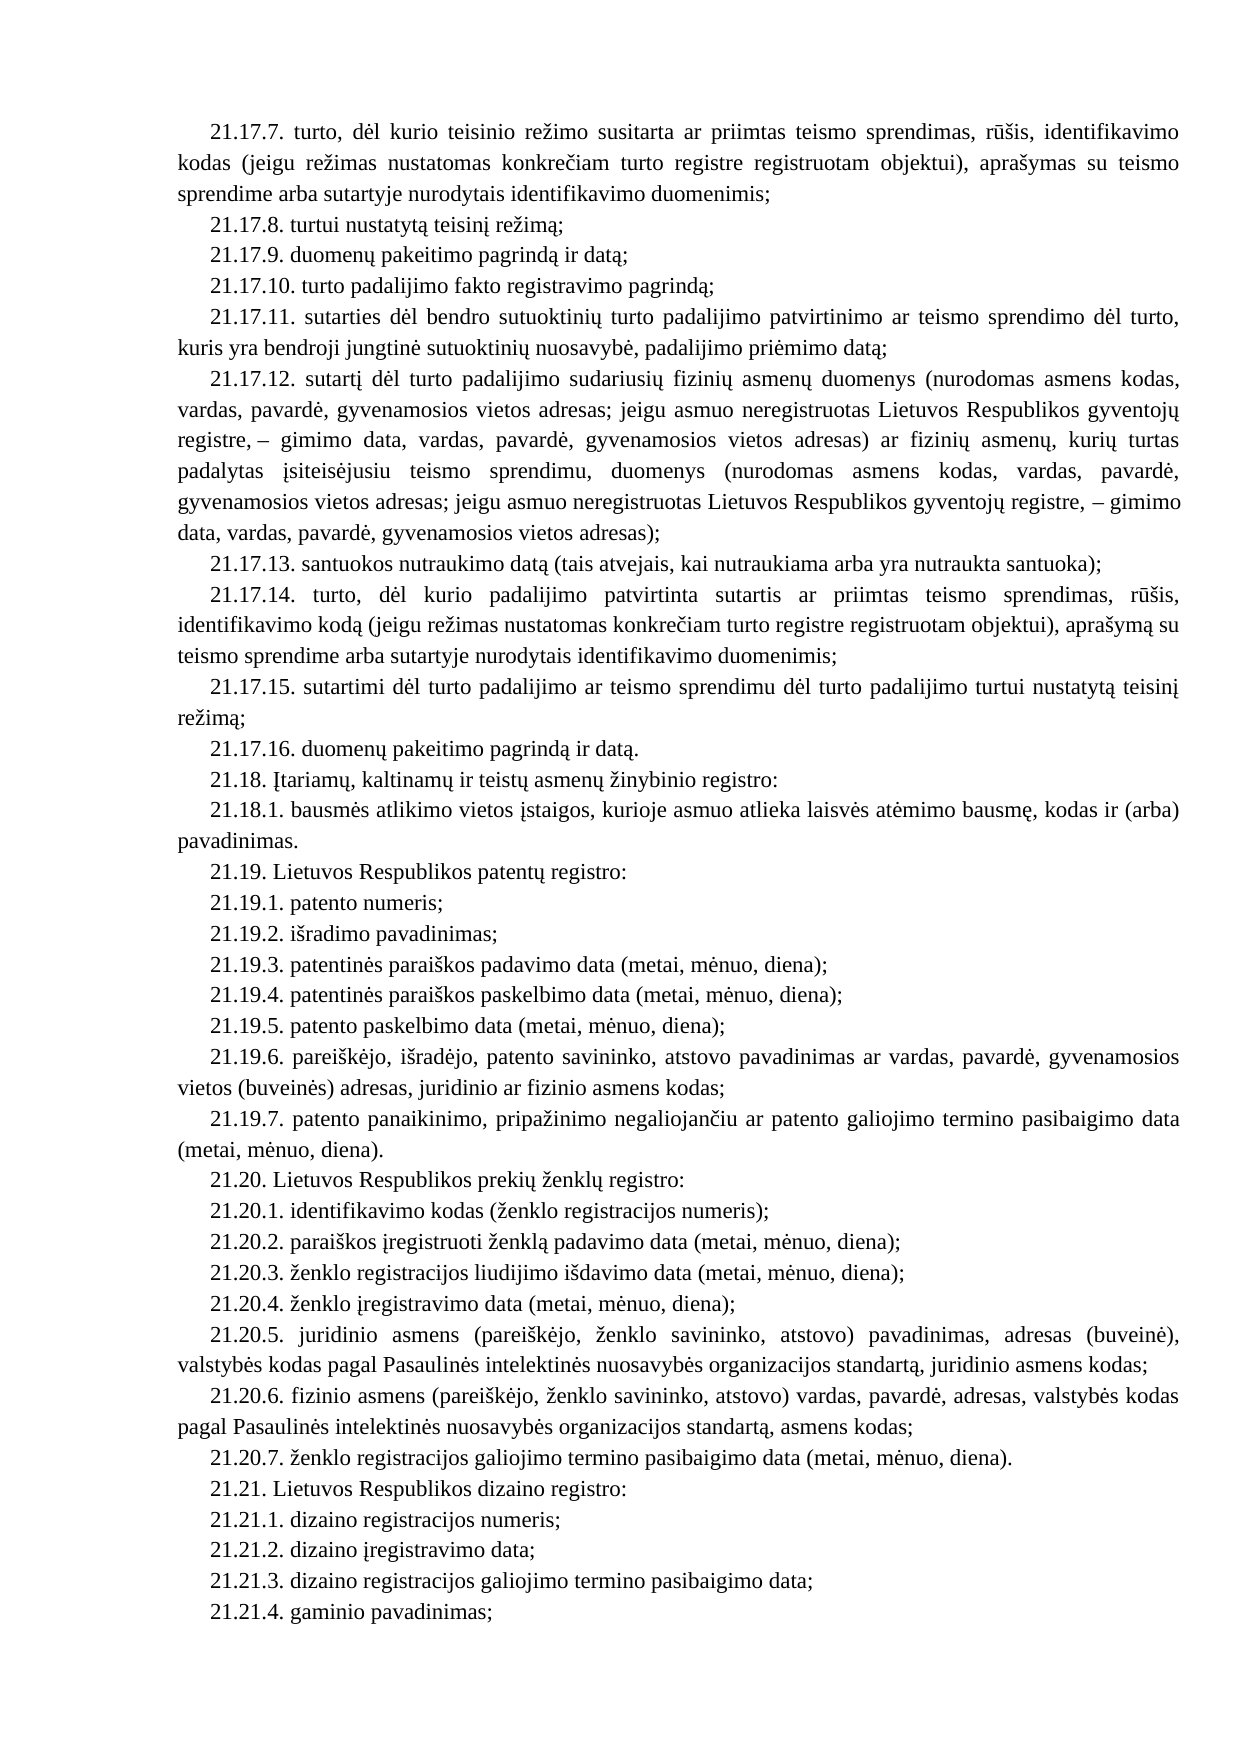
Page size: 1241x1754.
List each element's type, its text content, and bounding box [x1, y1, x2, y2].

text 21.19.1. patento numeris; [177, 889, 1181, 915]
text 21.20.7. ženklo registracijos galiojimo termino pasibaigimo data (metai, mėnuo, diena). [177, 1444, 1181, 1470]
text 21.21.1. dizaino registracijos numeris; [177, 1506, 1181, 1532]
text 21.21.3. dizaino registracijos galiojimo termino pasibaigimo data; [177, 1567, 1181, 1594]
text 21.19.6. pareiškėjo, išradėjo, patento savininko, atstovo pavadinimas ar vardas, pavardė, gyvenamosios vietos (buveinės) adresas, juridinio ar fizinio asmens kodas; [177, 1043, 1181, 1100]
text 21.19. Lietuvos Respublikos patentų registro: [177, 858, 1181, 884]
text 21.19.5. patento paskelbimo data (metai, mėnuo, diena); [177, 1012, 1181, 1039]
text 21.21.2. dizaino įregistravimo data; [177, 1536, 1181, 1563]
text 21.20.6. fizinio asmens (pareiškėjo, ženklo savininko, atstovo) vardas, pavardė, adresas, valstybės kodas pagal Pasaulinės intelektinės nuosavybės organizacijos standartą, asmens kodas; [177, 1382, 1181, 1439]
text 21.21. Lietuvos Respublikos dizaino registro: [177, 1475, 1181, 1501]
text 21.20.4. ženklo įregistravimo data (metai, mėnuo, diena); [177, 1290, 1181, 1316]
text 21.20.3. ženklo registracijos liudijimo išdavimo data (metai, mėnuo, diena); [177, 1259, 1181, 1285]
text 21.18. Įtariamų, kaltinamų ir teistų asmenų žinybinio registro: [177, 766, 1181, 792]
text 21.18.1. bausmės atlikimo vietos įstaigos, kurioje asmuo atlieka laisvės atėmimo bausmę, kodas ir (arba) pavadinimas. [177, 796, 1181, 854]
text 21.19.2. išradimo pavadinimas; [177, 920, 1181, 946]
text 21.21.4. gaminio pavadinimas; [177, 1598, 1181, 1624]
text 21.20. Lietuvos Respublikos prekių ženklų registro: [177, 1166, 1181, 1193]
text 21.20.2. paraiškos įregistruoti ženklą padavimo data (metai, mėnuo, diena); [177, 1228, 1181, 1254]
text 21.17.15. sutartimi dėl turto padalijimo ar teismo sprendimu dėl turto padalijimo turtui nustatytą teisinį režimą; [177, 673, 1181, 730]
text 21.17.13. santuokos nutraukimo datą (tais atvejais, kai nutraukiama arba yra nutraukta santuoka); [177, 550, 1181, 576]
text 21.17.16. duomenų pakeitimo pagrindą ir datą. [177, 735, 1181, 761]
text 21.20.5. juridinio asmens (pareiškėjo, ženklo savininko, atstovo) pavadinimas, adresas (buveinė), valstybės kodas pagal Pasaulinės intelektinės nuosavybės organizacijos standartą, juridinio asmens kodas; [177, 1321, 1181, 1378]
text 21.17.7. turto, dėl kurio teisinio režimo susitarta ar priimtas teismo sprendimas, rūšis, identifikavimo kodas (jeigu režimas nustatomas konkrečiam turto registre registruotam objektui), aprašymas su teismo sprendime arba sutartyje nurodytais identifikavimo duomenimis; [177, 118, 1181, 206]
text 21.17.11. sutarties dėl bendro sutuoktinių turto padalijimo patvirtinimo ar teismo sprendimo dėl turto, kuris yra bendroji jungtinė sutuoktinių nuosavybė, padalijimo priėmimo datą; [177, 303, 1181, 360]
text 21.19.3. patentinės paraiškos padavimo data (metai, mėnuo, diena); [177, 951, 1181, 977]
text 21.17.10. turto padalijimo fakto registravimo pagrindą; [177, 272, 1181, 299]
text 21.17.9. duomenų pakeitimo pagrindą ir datą; [177, 241, 1181, 268]
text 21.19.4. patentinės paraiškos paskelbimo data (metai, mėnuo, diena); [177, 981, 1181, 1008]
text 21.17.12. sutartį dėl turto padalijimo sudariusių fizinių asmenų duomenys (nurodomas asmens kodas, vardas, pavardė, gyvenamosios vietos adresas; jeigu asmuo neregistruotas Lietuvos Respublikos gyventojų registre, – gimimo data, vardas, pavardė, gyvenamosios vietos adresas) ar fizinių asmenų, kurių turtas padalytas įsiteisėjusiu teismo sprendimu, duomenys (nurodomas asmens kodas, vardas, pavardė, gyvenamosios vietos adresas; jeigu asmuo neregistruotas Lietuvos Respublikos gyventojų registre, – gimimo data, vardas, pavardė, gyvenamosios vietos adresas); [177, 365, 1181, 545]
text 21.19.7. patento panaikinimo, pripažinimo negaliojančiu ar patento galiojimo termino pasibaigimo data (metai, mėnuo, diena). [177, 1105, 1181, 1162]
text 21.20.1. identifikavimo kodas (ženklo registracijos numeris); [177, 1197, 1181, 1224]
text 21.17.14. turto, dėl kurio padalijimo patvirtinta sutartis ar priimtas teismo sprendimas, rūšis, identifikavimo kodą (jeigu režimas nustatomas konkrečiam turto registre registruotam objektui), aprašymą su teismo sprendime arba sutartyje nurodytais identifikavimo duomenimis; [177, 581, 1181, 669]
text 21.17.8. turtui nustatytą teisinį režimą; [177, 211, 1181, 237]
